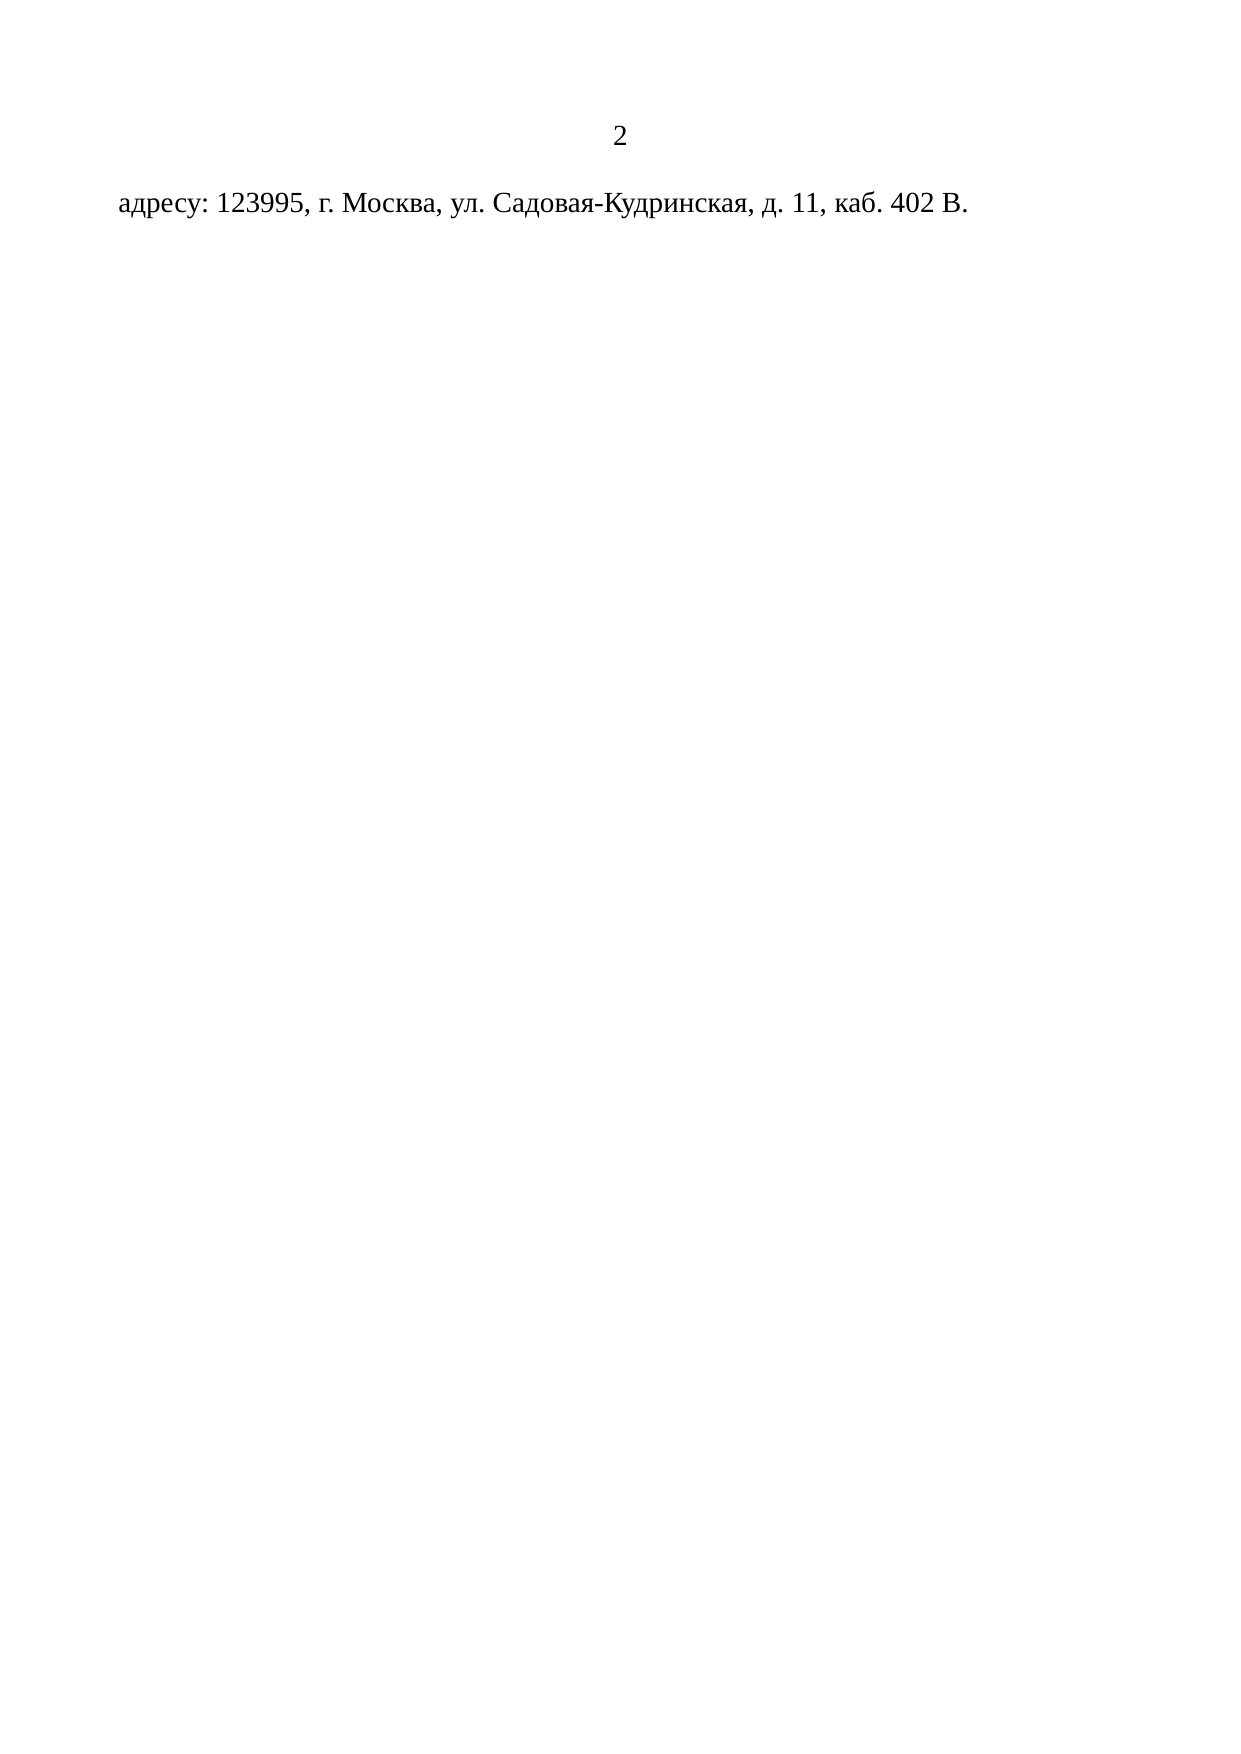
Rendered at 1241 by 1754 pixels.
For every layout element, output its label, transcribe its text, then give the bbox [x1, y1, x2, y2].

text адресу: 123995, г. Москва, ул. Садовая-Кудринская, д. 11, каб. 402 В. [118, 181, 1122, 219]
